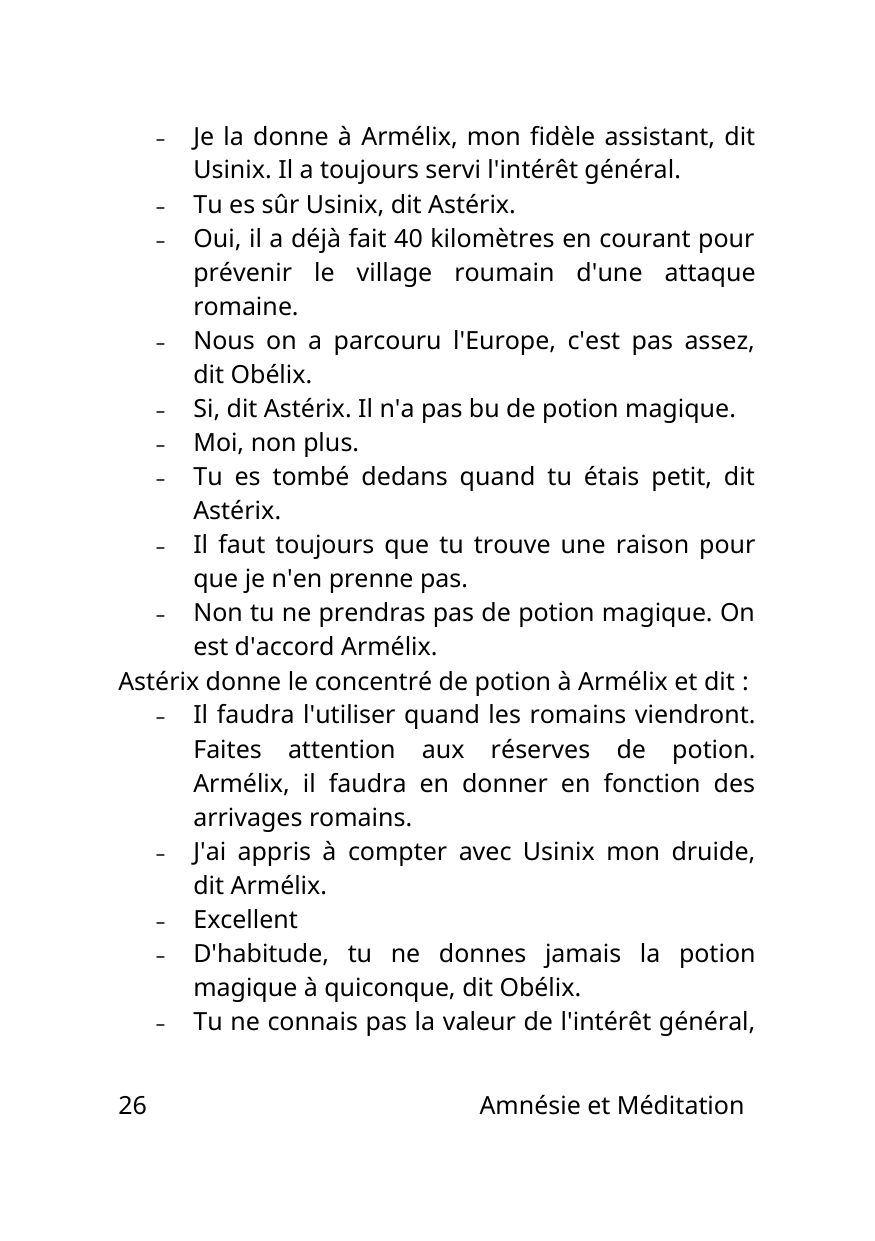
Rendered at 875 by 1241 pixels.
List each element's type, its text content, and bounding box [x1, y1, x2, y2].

list Si, dit Astérix. Il n'a pas bu de potion magique. [156, 391, 756, 425]
list J'ai appris à compter avec Usinix mon druide, dit Armélix. [156, 833, 756, 902]
list Tu es tombé dedans quand tu étais petit, dit Astérix. [156, 459, 756, 527]
text Astérix donne le concentré de potion à Armélix et dit : [118, 663, 756, 697]
list Tu es sûr Usinix, dit Astérix. [156, 186, 756, 220]
list Oui, il a déjà fait 40 kilomètres en courant pour prévenir le village roumain d'une attaque romaine. [156, 220, 756, 322]
list D'habitude, tu ne donnes jamais la potion magique à quiconque, dit Obélix. [156, 936, 756, 1004]
list Nous on a parcouru l'Europe, c'est pas assez, dit Obélix. [156, 322, 756, 391]
list Excellent [156, 902, 756, 936]
list Il faut toujours que tu trouve une raison pour que je n'en prenne pas. [156, 527, 756, 595]
list Il faudra l'utiliser quand les romains viendront. Faites attention aux réserves de potion. Armélix, il faudra en donner en fonction des arrivages romains. [156, 697, 756, 833]
list Je la donne à Armélix, mon fidèle assistant, dit Usinix. Il a toujours servi l'intérêt général. [156, 118, 756, 186]
list Non tu ne prendras pas de potion magique. On est d'accord Armélix. [156, 595, 756, 663]
list Tu ne connais pas la valeur de l'intérêt général, [156, 1004, 756, 1038]
list Moi, non plus. [156, 425, 756, 459]
